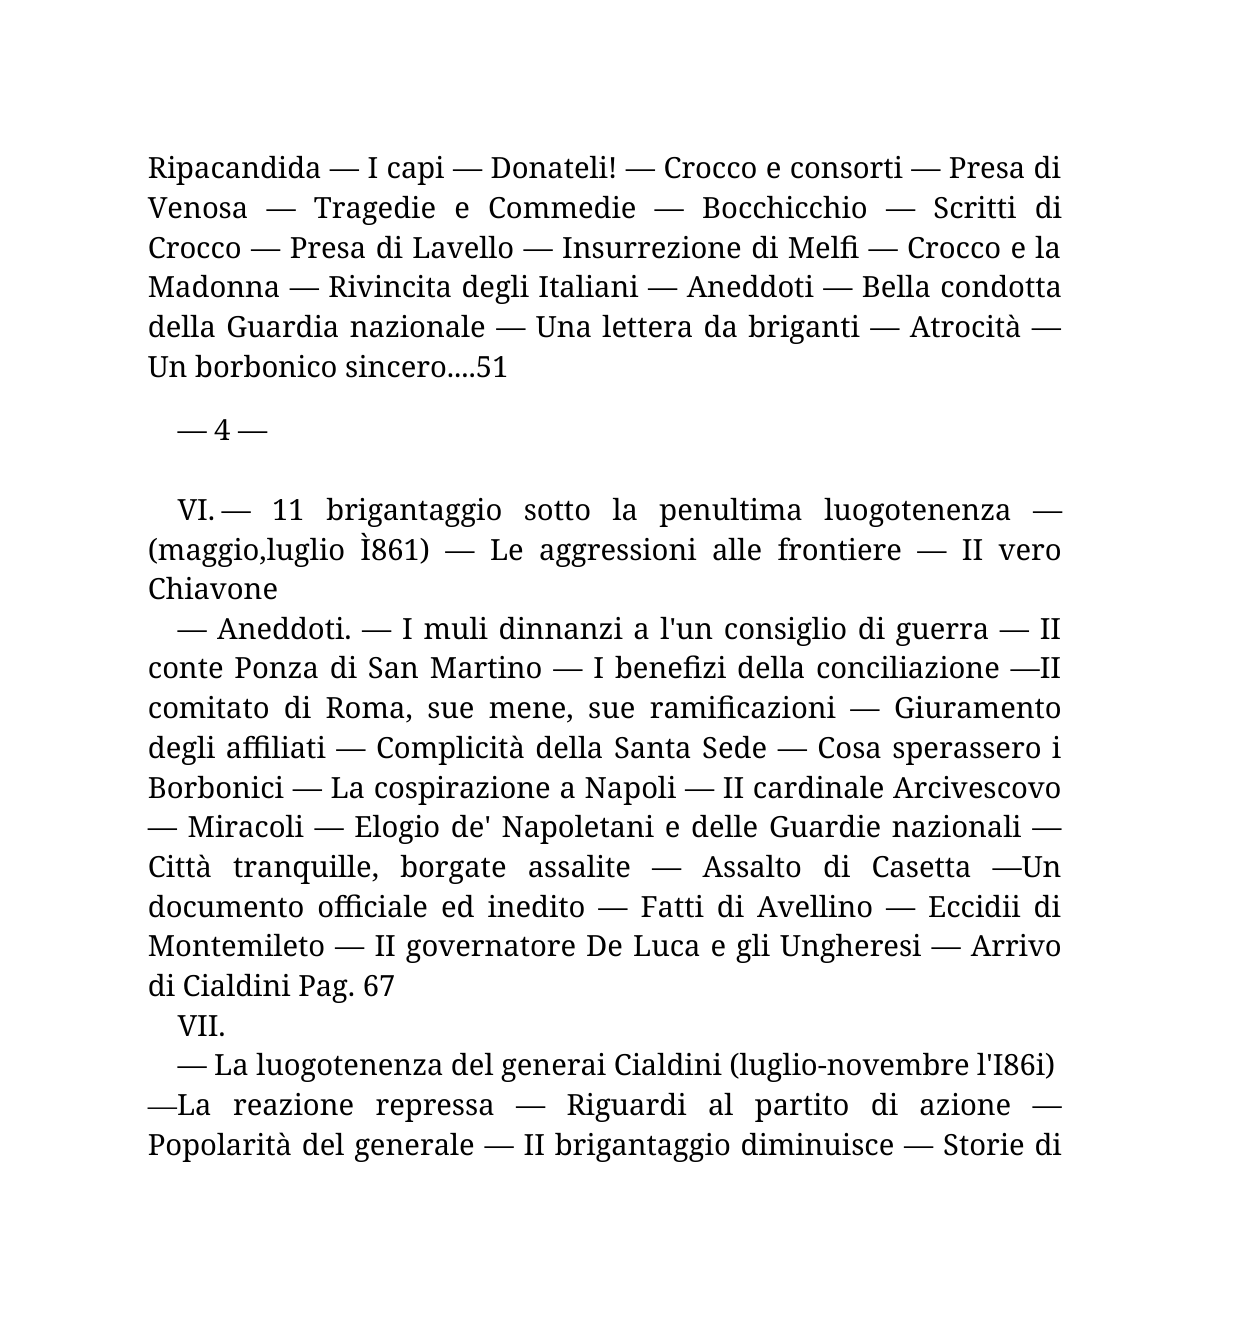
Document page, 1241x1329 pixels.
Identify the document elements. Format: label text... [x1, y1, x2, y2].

text Ripacandida — I capi — Donateli! — Crocco e consorti — Presa di Venosa — Tragedie e Commedie — Bocchicchio — Scritti di Crocco — Presa di Lavello — Insurrezione di Melfi — Crocco e la Madonna — Rivincita degli Italiani — Aneddoti — Bella condotta della Guardia nazionale — Una lettera da briganti — Atrocità — Un borbonico sincero....51 [148, 148, 1063, 386]
text VI. — 11 brigantaggio sotto la penultima luogotenenza — (maggio,luglio Ì861) — Le aggressioni alle frontiere — II vero Chiavone [148, 489, 1063, 608]
text VII. [148, 1005, 1063, 1045]
list La reazione repressa — Riguardi al partito di azione — Popolarità del generale — II brigantaggio diminuisce — Storie di [148, 1084, 1063, 1164]
text — Aneddoti. — I muli dinnanzi a l'un consiglio di guerra — II conte Ponza di San Martino — I benefizi della conciliazione —II comitato di Roma, sue mene, sue ramificazioni — Giuramento degli affiliati — Complicità della Santa Sede — Cosa sperassero i Borbonici — La cospirazione a Napoli — II cardinale Arcivescovo — Miracoli — Elogio de' Napoletani e delle Guardie nazionali — Città tranquille, borgate assalite — Assalto di Casetta —Un documento officiale ed inedito — Fatti di Avellino — Eccidii di Montemileto — II governatore De Luca e gli Ungheresi — Arrivo di Cialdini Pag. 67 [148, 608, 1063, 1005]
text — 4 — [148, 410, 1063, 449]
text — La luogotenenza del generai Cialdini (luglio-novembre l'I86i) [148, 1045, 1063, 1084]
